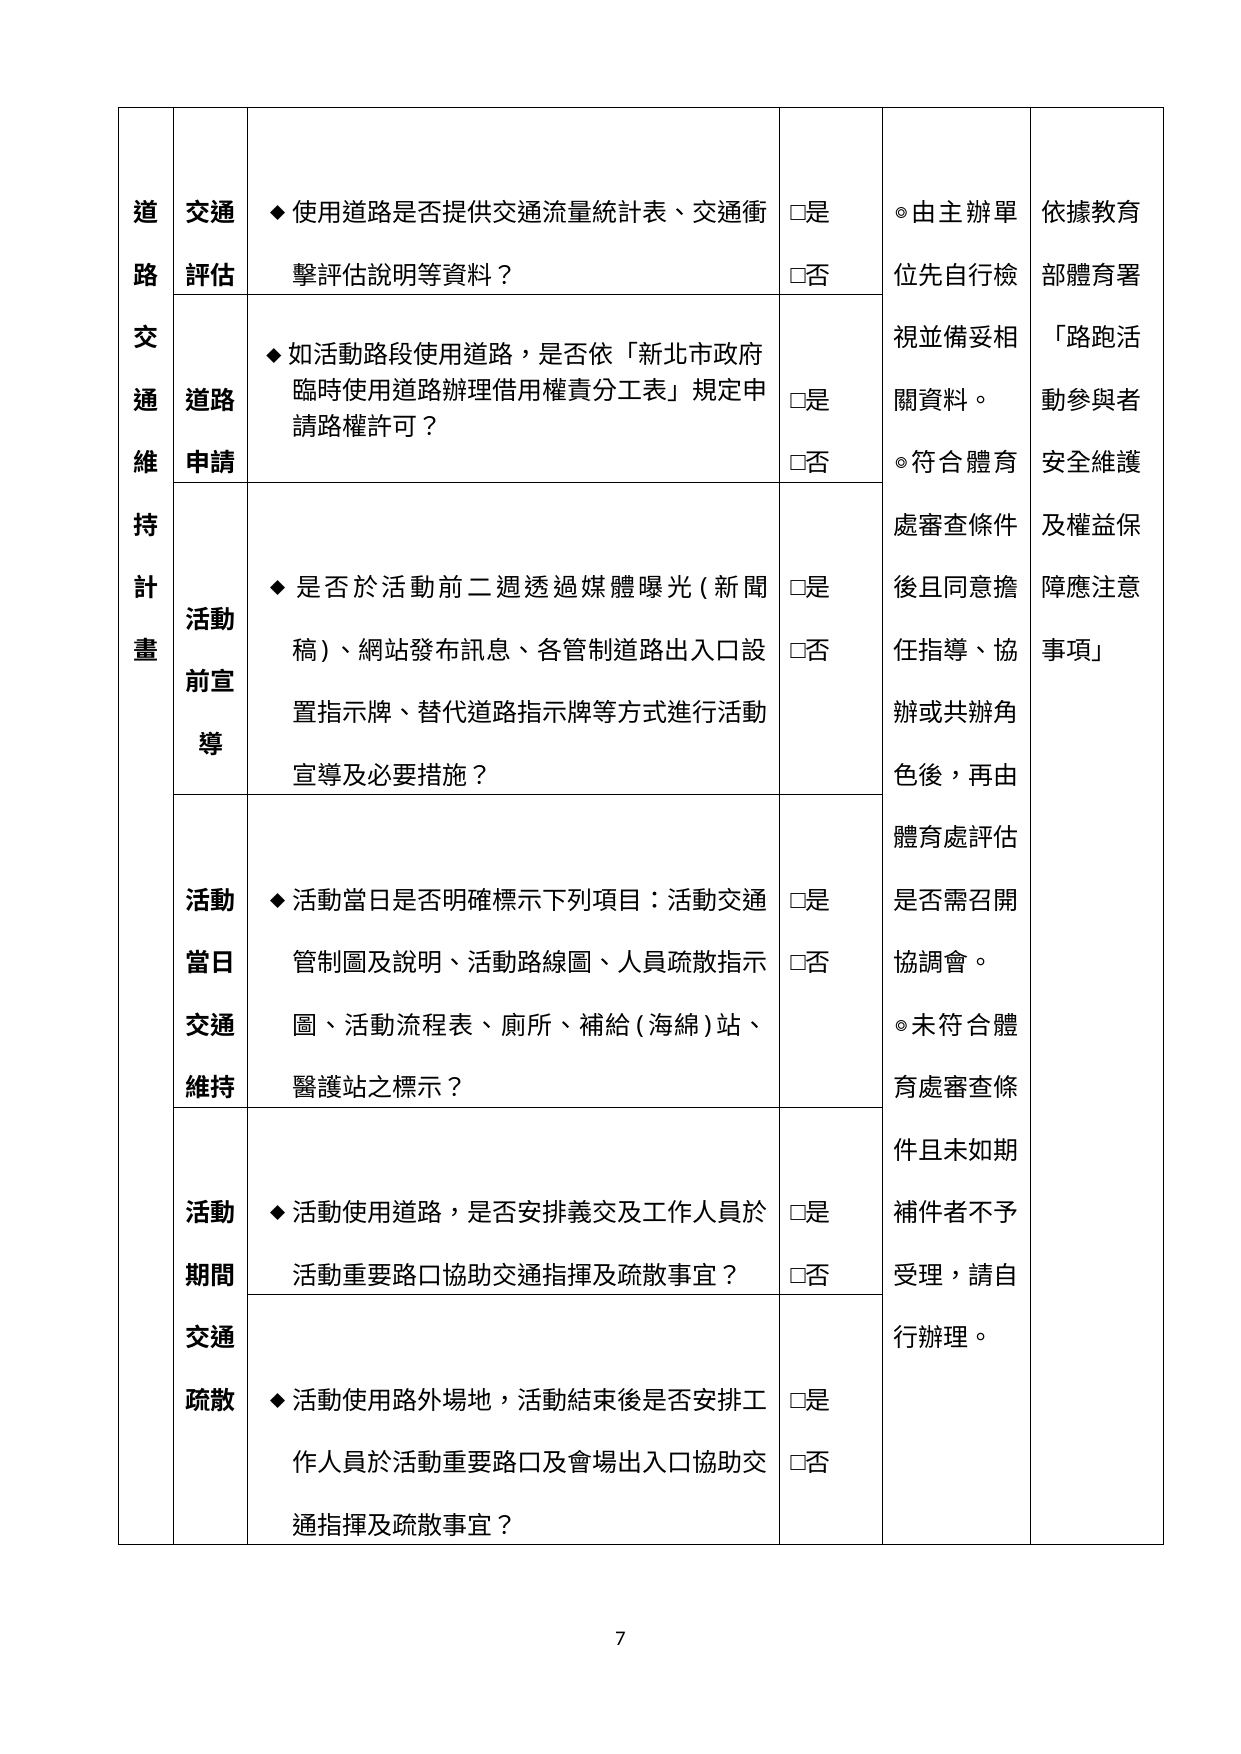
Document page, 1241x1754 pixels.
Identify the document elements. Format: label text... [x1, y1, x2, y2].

table_cell □是 □否 [780, 108, 882, 294]
table_cell 依據教育部體育署「路跑活動參與者安全維護及權益保障應注意事項」 [1031, 108, 1163, 1544]
table_cell 活動當日交通維持 [174, 795, 247, 1107]
table_cell ◆是否於活動前二週透過媒體曝光(新聞稿)、網站發布訊息、各管制道路出入口設置指示牌、替代道路指示牌等方式進行活動宣導及必要措施？ [248, 483, 779, 794]
table_cell 活動前宣導 [174, 483, 247, 794]
table_cell 活動期間交通疏散 [174, 1108, 247, 1544]
table_cell ◆活動使用道路，是否安排義交及工作人員於活動重要路口協助交通指揮及疏散事宜？ [248, 1108, 779, 1294]
table_cell □是 □否 [780, 1295, 882, 1544]
table_cell ◎由主辦單位先自行檢視並備妥相關資料。 ◎符合體育處審查條件後且同意擔任指導、協辦或共辦角色後，再由體育處評估是否需召開協調會。 ◎未符合體育處審查條件且未如期補件者不予受理，請自行辦理。 [883, 108, 1030, 1544]
table_cell ◆活動當日是否明確標示下列項目：活動交通管制圖及說明、活動路線圖、人員疏散指示圖、活動流程表、廁所、補給(海綿)站、醫護站之標示？ [248, 795, 779, 1107]
table_cell □是 □否 [780, 795, 882, 1107]
table_cell □是 □否 [780, 1108, 882, 1294]
table_cell 道路交通維持計畫 [119, 108, 173, 1544]
table_cell □是 □否 [780, 483, 882, 794]
table_cell ◆活動使用路外場地，活動結束後是否安排工作人員於活動重要路口及會場出入口協助交通指揮及疏散事宜？ [248, 1295, 779, 1544]
table_cell 道路申請 [174, 295, 247, 482]
table_cell ◆使用道路是否提供交通流量統計表、交通衝擊評估說明等資料？ [248, 108, 779, 294]
table_cell □是 □否 [780, 295, 882, 482]
table_cell ◆如活動路段使用道路，是否依「新北市政府臨時使用道路辦理借用權責分工表」規定申請路權許可？ [248, 295, 779, 482]
table_cell 交通評估 [174, 108, 247, 294]
